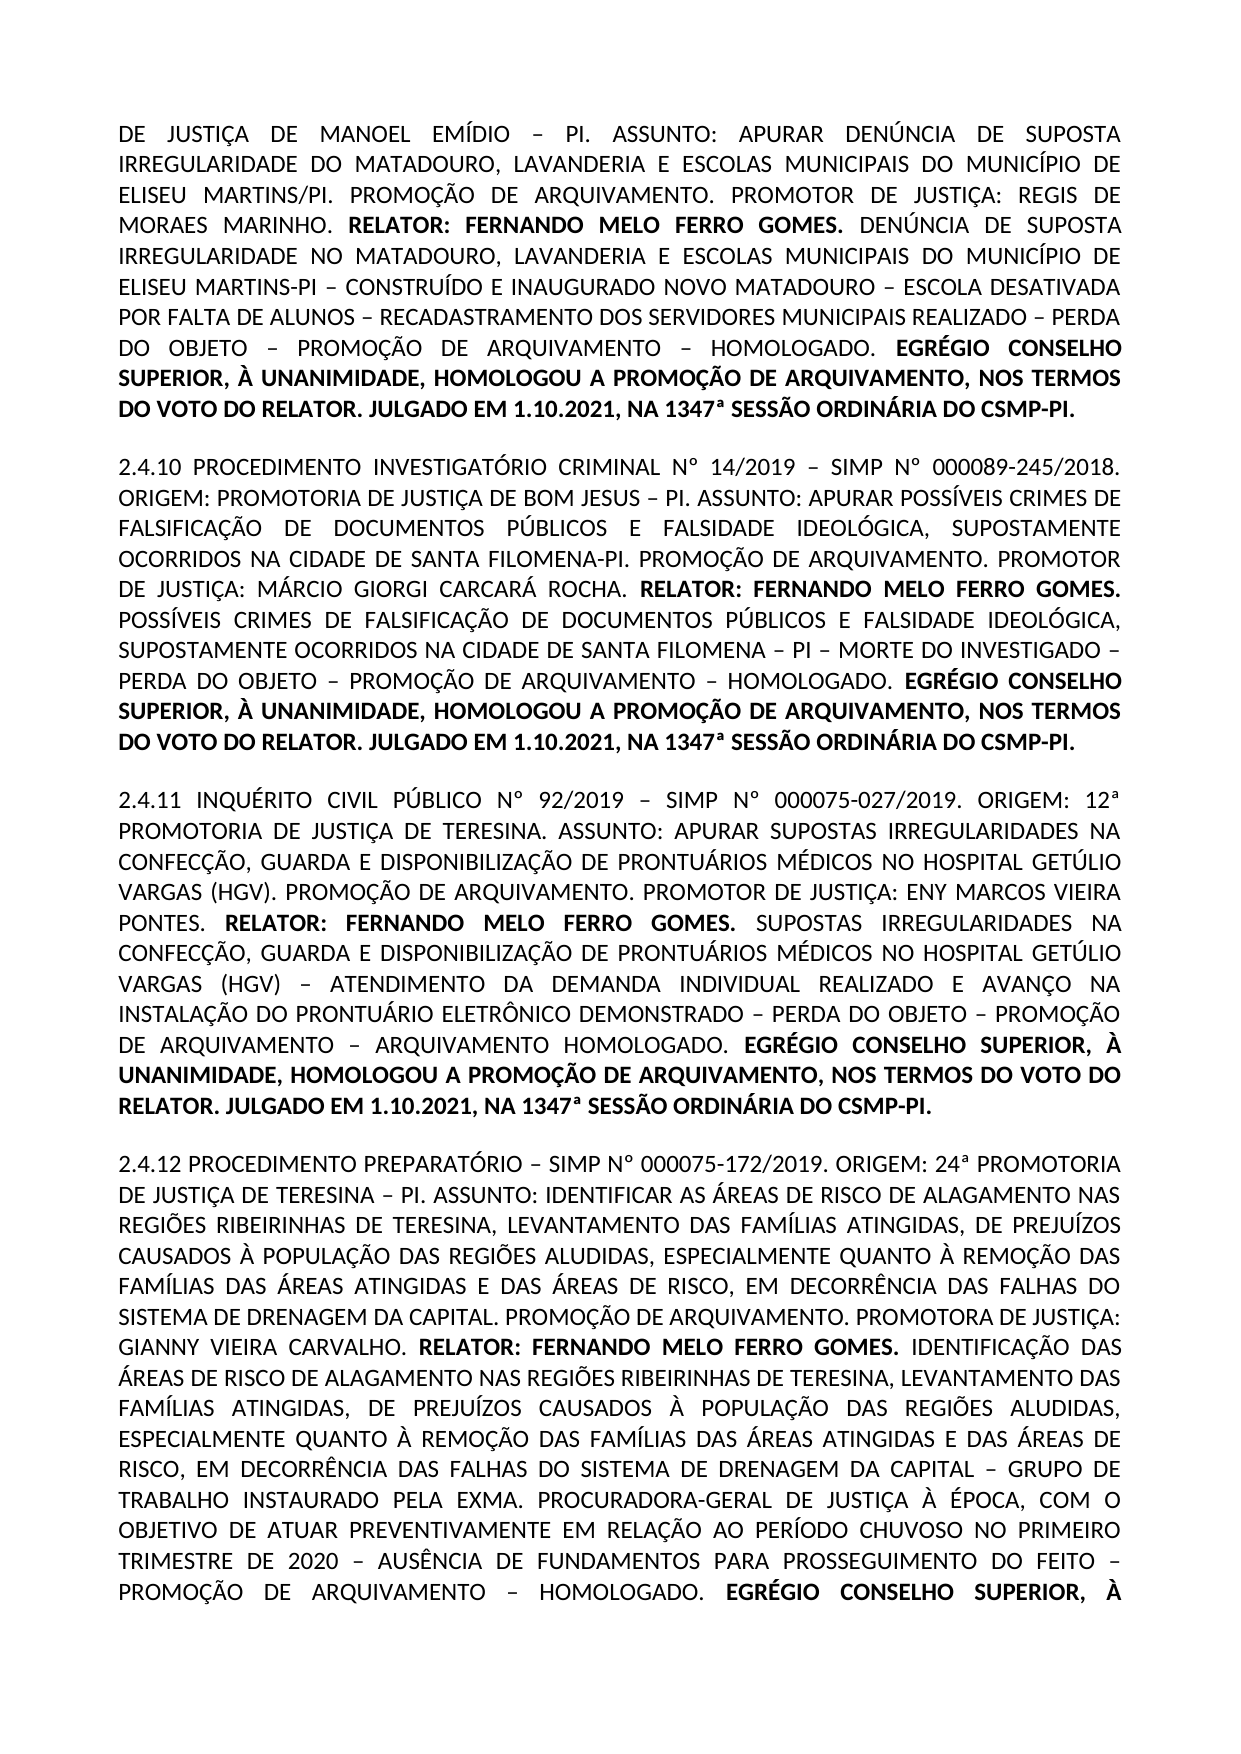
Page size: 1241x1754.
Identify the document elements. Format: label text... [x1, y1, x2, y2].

text 2.4.12 PROCEDIMENTO PREPARATÓRIO – SIMP Nº 000075-172/2019. ORIGEM: 24ª PROMOTORIA DE JUSTIÇA DE TERESINA – PI. ASSUNTO: IDENTIFICAR AS ÁREAS DE RISCO DE ALAGAMENTO NAS REGIÕES RIBEIRINHAS DE TERESINA, LEVANTAMENTO DAS FAMÍLIAS ATINGIDAS, DE PREJUÍZOS CAUSADOS À POPULAÇÃO DAS REGIÕES ALUDIDAS, ESPECIALMENTE QUANTO À REMOÇÃO DAS FAMÍLIAS DAS ÁREAS ATINGIDAS E DAS ÁREAS DE RISCO, EM DECORRÊNCIA DAS FALHAS DO SISTEMA DE DRENAGEM DA CAPITAL. PROMOÇÃO DE ARQUIVAMENTO. PROMOTORA DE JUSTIÇA: GIANNY VIEIRA CARVALHO. RELATOR: FERNANDO MELO FERRO GOMES. IDENTIFICAÇÃO DAS ÁREAS DE RISCO DE ALAGAMENTO NAS REGIÕES RIBEIRINHAS DE TERESINA, LEVANTAMENTO DAS FAMÍLIAS ATINGIDAS, DE PREJUÍZOS CAUSADOS À POPULAÇÃO DAS REGIÕES ALUDIDAS, ESPECIALMENTE QUANTO À REMOÇÃO DAS FAMÍLIAS DAS ÁREAS ATINGIDAS E DAS ÁREAS DE RISCO, EM DECORRÊNCIA DAS FALHAS DO SISTEMA DE DRENAGEM DA CAPITAL – GRUPO DE TRABALHO INSTAURADO PELA EXMA. PROCURADORA-GERAL DE JUSTIÇA À ÉPOCA, COM O OBJETIVO DE ATUAR PREVENTIVAMENTE EM RELAÇÃO AO PERÍODO CHUVOSO NO PRIMEIRO TRIMESTRE DE 2020 – AUSÊNCIA DE FUNDAMENTOS PARA PROSSEGUIMENTO DO FEITO – PROMOÇÃO DE ARQUIVAMENTO – HOMOLOGADO. EGRÉGIO CONSELHO SUPERIOR, À [118, 1148, 1122, 1606]
text DE JUSTIÇA DE MANOEL EMÍDIO – PI. ASSUNTO: APURAR DENÚNCIA DE SUPOSTA IRREGULARIDADE DO MATADOURO, LAVANDERIA E ESCOLAS MUNICIPAIS DO MUNICÍPIO DE ELISEU MARTINS/PI. PROMOÇÃO DE ARQUIVAMENTO. PROMOTOR DE JUSTIÇA: REGIS DE MORAES MARINHO. RELATOR: FERNANDO MELO FERRO GOMES. DENÚNCIA DE SUPOSTA IRREGULARIDADE NO MATADOURO, LAVANDERIA E ESCOLAS MUNICIPAIS DO MUNICÍPIO DE ELISEU MARTINS-PI – CONSTRUÍDO E INAUGURADO NOVO MATADOURO – ESCOLA DESATIVADA POR FALTA DE ALUNOS – RECADASTRAMENTO DOS SERVIDORES MUNICIPAIS REALIZADO – PERDA DO OBJETO – PROMOÇÃO DE ARQUIVAMENTO – HOMOLOGADO. EGRÉGIO CONSELHO SUPERIOR, À UNANIMIDADE, HOMOLOGOU A PROMOÇÃO DE ARQUIVAMENTO, NOS TERMOS DO VOTO DO RELATOR. JULGADO EM 1.10.2021, NA 1347ª SESSÃO ORDINÁRIA DO CSMP-PI. [118, 118, 1122, 423]
text 2.4.10 PROCEDIMENTO INVESTIGATÓRIO CRIMINAL Nº 14/2019 – SIMP Nº 000089-245/2018. ORIGEM: PROMOTORIA DE JUSTIÇA DE BOM JESUS – PI. ASSUNTO: APURAR POSSÍVEIS CRIMES DE FALSIFICAÇÃO DE DOCUMENTOS PÚBLICOS E FALSIDADE IDEOLÓGICA, SUPOSTAMENTE OCORRIDOS NA CIDADE DE SANTA FILOMENA-PI. PROMOÇÃO DE ARQUIVAMENTO. PROMOTOR DE JUSTIÇA: MÁRCIO GIORGI CARCARÁ ROCHA. RELATOR: FERNANDO MELO FERRO GOMES. POSSÍVEIS CRIMES DE FALSIFICAÇÃO DE DOCUMENTOS PÚBLICOS E FALSIDADE IDEOLÓGICA, SUPOSTAMENTE OCORRIDOS NA CIDADE DE SANTA FILOMENA – PI – MORTE DO INVESTIGADO – PERDA DO OBJETO – PROMOÇÃO DE ARQUIVAMENTO – HOMOLOGADO. EGRÉGIO CONSELHO SUPERIOR, À UNANIMIDADE, HOMOLOGOU A PROMOÇÃO DE ARQUIVAMENTO, NOS TERMOS DO VOTO DO RELATOR. JULGADO EM 1.10.2021, NA 1347ª SESSÃO ORDINÁRIA DO CSMP-PI. [118, 451, 1122, 757]
text 2.4.11 INQUÉRITO CIVIL PÚBLICO Nº 92/2019 – SIMP Nº 000075-027/2019. ORIGEM: 12ª PROMOTORIA DE JUSTIÇA DE TERESINA. ASSUNTO: APURAR SUPOSTAS IRREGULARIDADES NA CONFECÇÃO, GUARDA E DISPONIBILIZAÇÃO DE PRONTUÁRIOS MÉDICOS NO HOSPITAL GETÚLIO VARGAS (HGV). PROMOÇÃO DE ARQUIVAMENTO. PROMOTOR DE JUSTIÇA: ENY MARCOS VIEIRA PONTES. RELATOR: FERNANDO MELO FERRO GOMES. SUPOSTAS IRREGULARIDADES NA CONFECÇÃO, GUARDA E DISPONIBILIZAÇÃO DE PRONTUÁRIOS MÉDICOS NO HOSPITAL GETÚLIO VARGAS (HGV) – ATENDIMENTO DA DEMANDA INDIVIDUAL REALIZADO E AVANÇO NA INSTALAÇÃO DO PRONTUÁRIO ELETRÔNICO DEMONSTRADO – PERDA DO OBJETO – PROMOÇÃO DE ARQUIVAMENTO – ARQUIVAMENTO HOMOLOGADO. EGRÉGIO CONSELHO SUPERIOR, À UNANIMIDADE, HOMOLOGOU A PROMOÇÃO DE ARQUIVAMENTO, NOS TERMOS DO VOTO DO RELATOR. JULGADO EM 1.10.2021, NA 1347ª SESSÃO ORDINÁRIA DO CSMP-PI. [118, 784, 1122, 1120]
